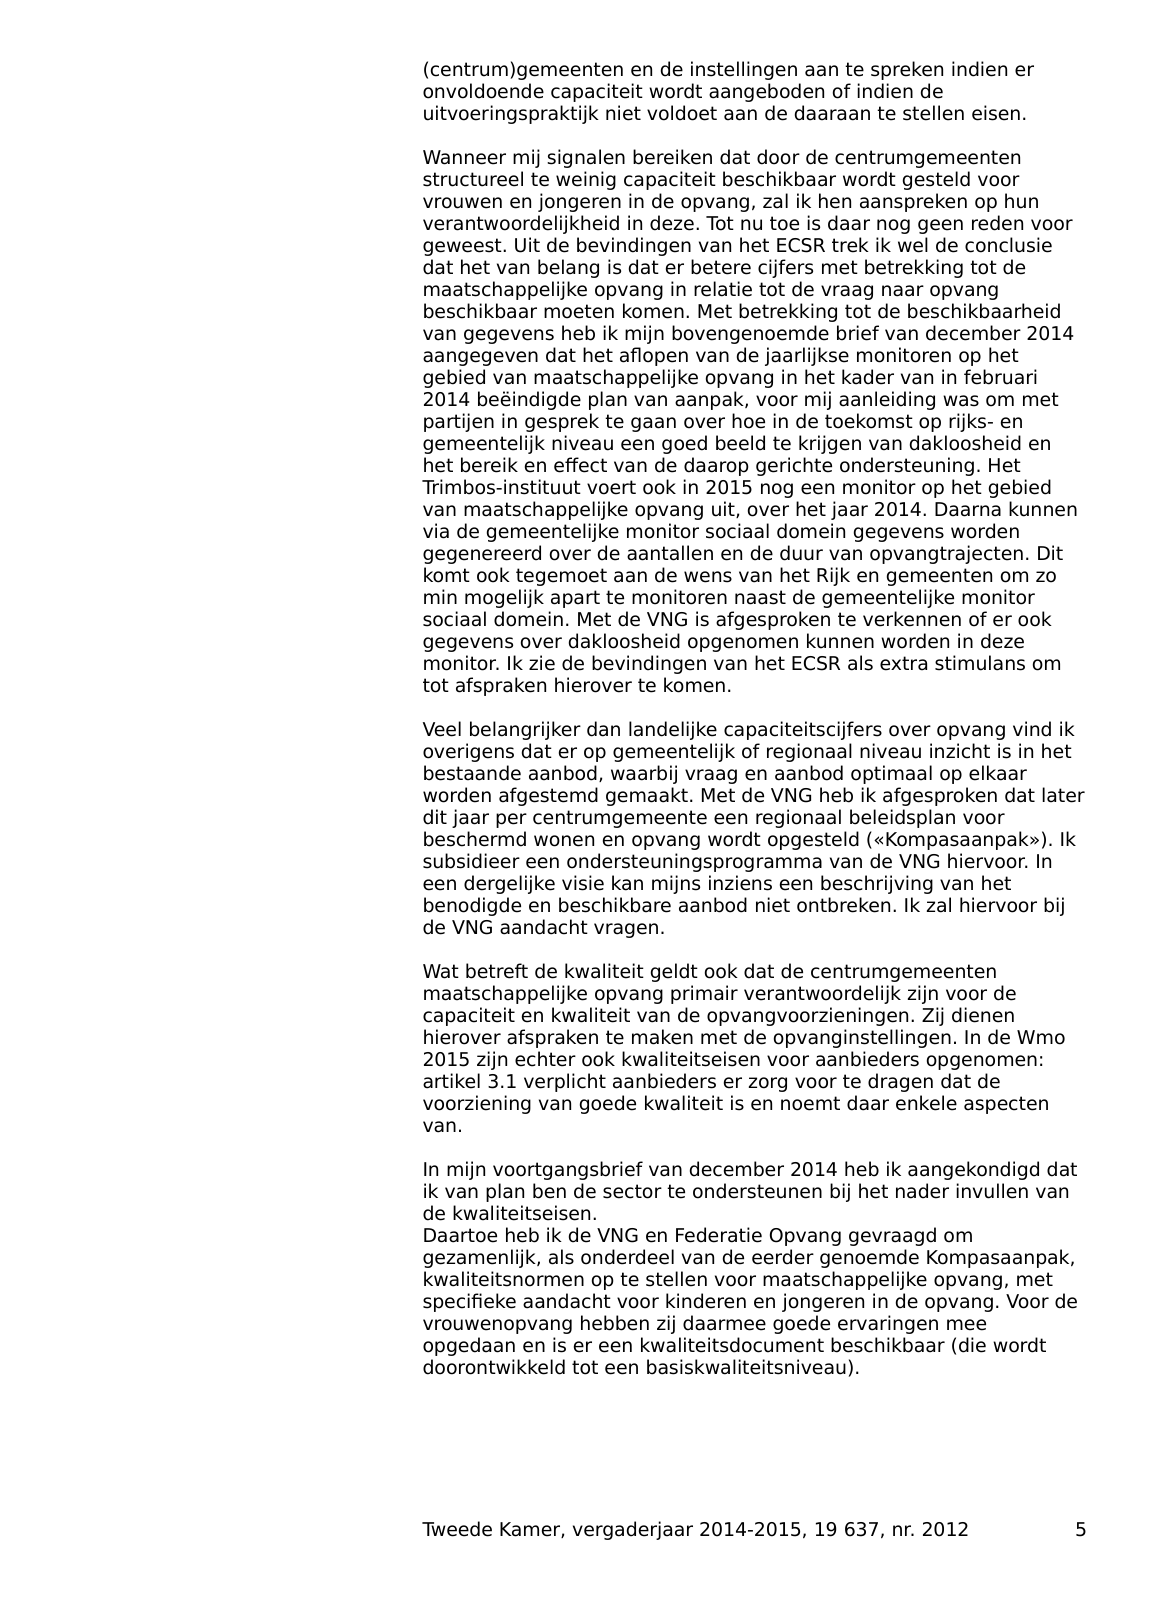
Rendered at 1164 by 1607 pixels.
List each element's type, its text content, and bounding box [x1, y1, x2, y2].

text Wanneer mij signalen bereiken dat door de centrumgemeenten structureel te weinig capaciteit beschikbaar wordt gesteld voor vrouwen en jongeren in de opvang, zal ik hen aanspreken op hun verantwoordelijkheid in deze. Tot nu toe is daar nog geen reden voor geweest. Uit de bevindingen van het ECSR trek ik wel de conclusie dat het van belang is dat er betere cijfers met betrekking tot de maatschappelijke opvang in relatie tot de vraag naar opvang beschikbaar moeten komen. Met betrekking tot de beschikbaarheid van gegevens heb ik mijn bovengenoemde brief van december 2014 aangegeven dat het aflopen van de jaarlijkse monitoren op het gebied van maatschappelijke opvang in het kader van in februari 2014 beëindigde plan van aanpak, voor mij aanleiding was om met partijen in gesprek te gaan over hoe in de toekomst op rijks- en gemeentelijk niveau een goed beeld te krijgen van dakloosheid en het bereik en effect van de daarop gerichte ondersteuning. Het Trimbos-instituut voert ook in 2015 nog een monitor op het gebied van maatschappelijke opvang uit, over het jaar 2014. Daarna kunnen via de gemeentelijke monitor sociaal domein gegevens worden gegenereerd over de aantallen en de duur van opvangtrajecten. Dit komt ook tegemoet aan de wens van het Rijk en gemeenten om zo min mogelijk apart te monitoren naast de gemeentelijke monitor sociaal domein. Met de VNG is afgesproken te verkennen of er ook gegevens over dakloosheid opgenomen kunnen worden in deze monitor. Ik zie de bevindingen van het ECSR als extra stimulans om tot afspraken hierover te komen. [422, 147, 1087, 697]
text Veel belangrijker dan landelijke capaciteitscijfers over opvang vind ik overigens dat er op gemeentelijk of regionaal niveau inzicht is in het bestaande aanbod, waarbij vraag en aanbod optimaal op elkaar worden afgestemd gemaakt. Met de VNG heb ik afgesproken dat later dit jaar per centrumgemeente een regionaal beleidsplan voor beschermd wonen en opvang wordt opgesteld («Kompasaanpak»). Ik subsidieer een ondersteuningsprogramma van de VNG hiervoor. In een dergelijke visie kan mijns inziens een beschrijving van het benodigde en beschikbare aanbod niet ontbreken. Ik zal hiervoor bij de VNG aandacht vragen. [422, 719, 1087, 939]
text Wat betreft de kwaliteit geldt ook dat de centrumgemeenten maatschappelijke opvang primair verantwoordelijk zijn voor de capaciteit en kwaliteit van de opvangvoorzieningen. Zij dienen hierover afspraken te maken met de opvanginstellingen. In de Wmo 2015 zijn echter ook kwaliteitseisen voor aanbieders opgenomen: artikel 3.1 verplicht aanbieders er zorg voor te dragen dat de voorziening van goede kwaliteit is en noemt daar enkele aspecten van. [422, 961, 1087, 1137]
text (centrum)gemeenten en de instellingen aan te spreken indien er onvoldoende capaciteit wordt aangeboden of indien de uitvoeringspraktijk niet voldoet aan de daaraan te stellen eisen. [422, 59, 1087, 125]
text Daartoe heb ik de VNG en Federatie Opvang gevraagd om gezamenlijk, als onderdeel van de eerder genoemde Kompasaanpak, kwaliteitsnormen op te stellen voor maatschappelijke opvang, met specifieke aandacht voor kinderen en jongeren in de opvang. Voor de vrouwenopvang hebben zij daarmee goede ervaringen mee opgedaan en is er een kwaliteitsdocument beschikbaar (die wordt doorontwikkeld tot een basiskwaliteitsniveau). [422, 1225, 1087, 1379]
text In mijn voortgangsbrief van december 2014 heb ik aangekondigd dat ik van plan ben de sector te ondersteunen bij het nader invullen van de kwaliteitseisen. [422, 1159, 1087, 1225]
